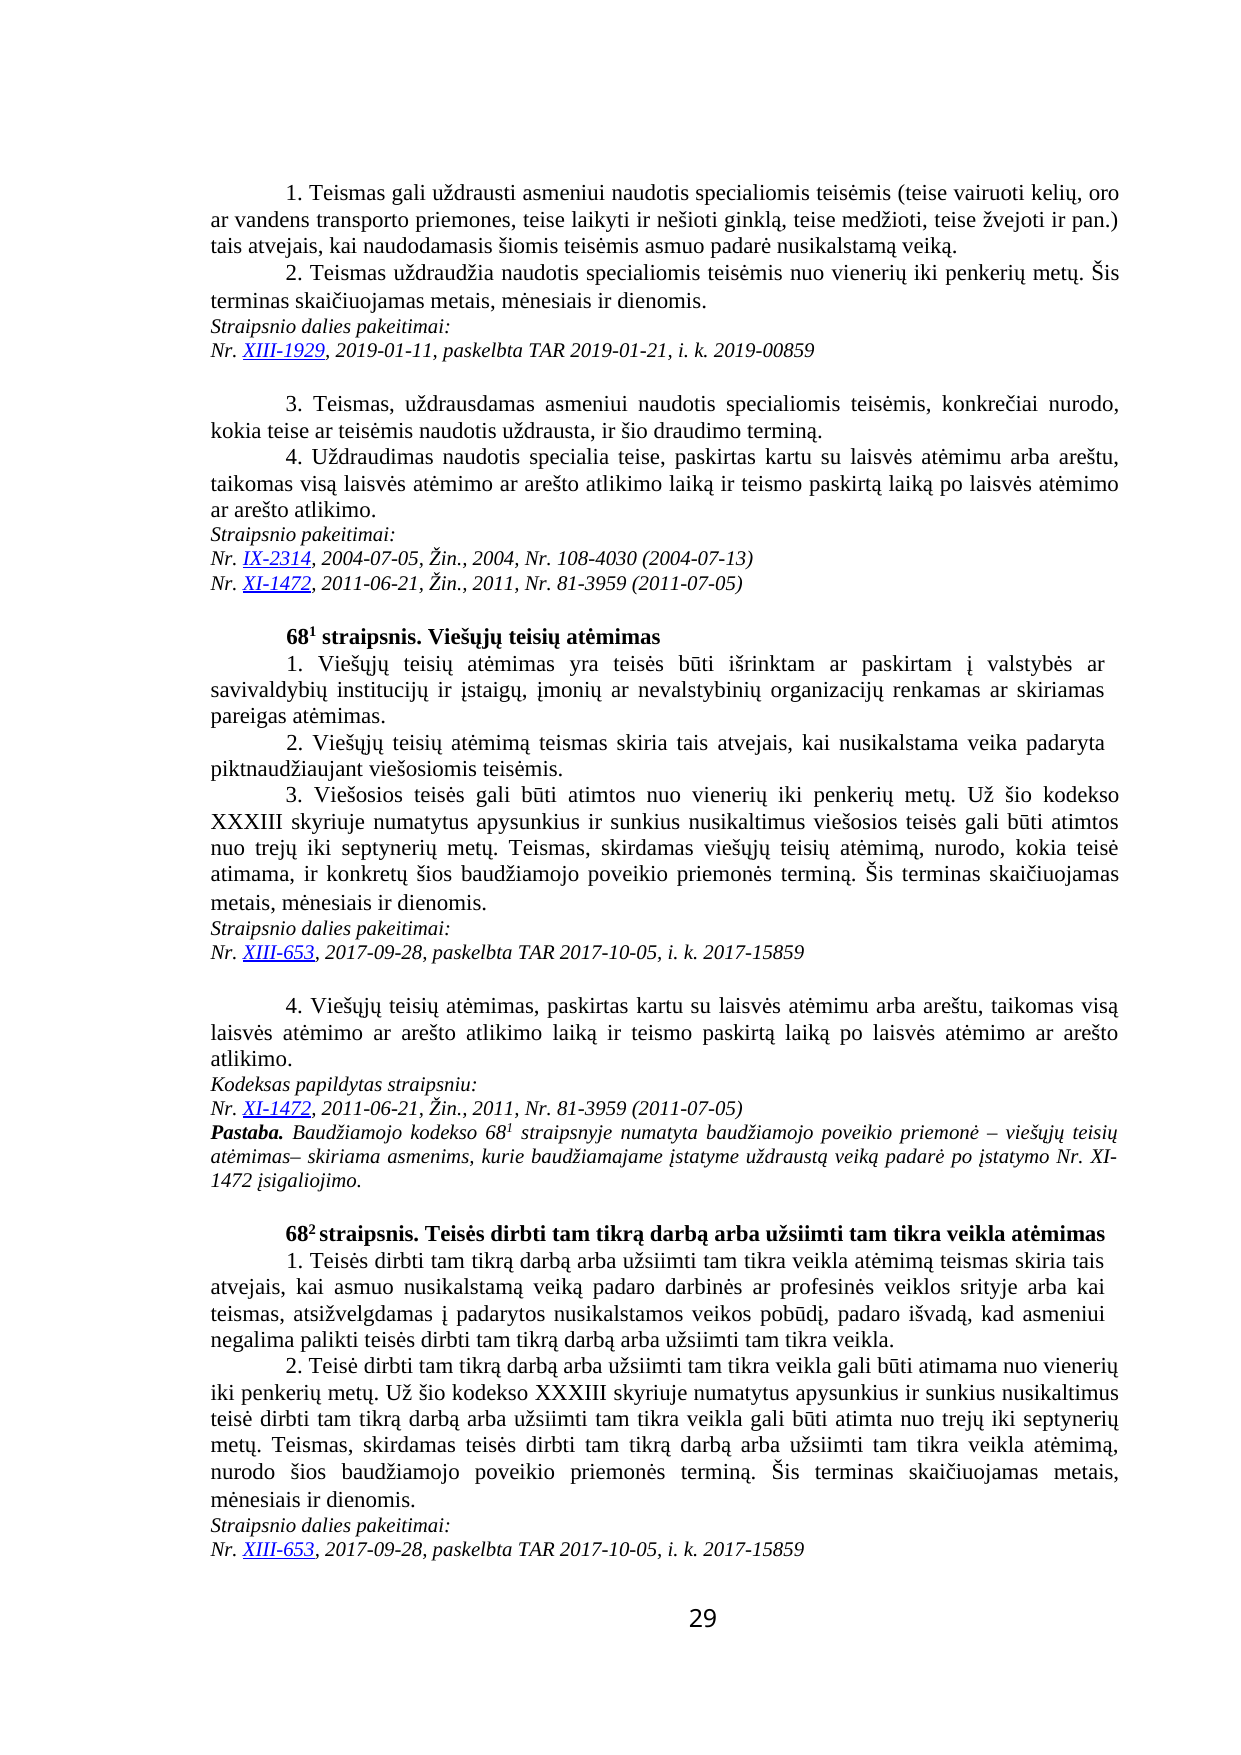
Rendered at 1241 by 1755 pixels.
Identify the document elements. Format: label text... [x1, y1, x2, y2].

text 2. Teismas uždraudžia naudotis specialiomis teisėmis nuo vienerių iki penkerių metų. Šis terminas skaičiuojamas metais, mėnesiais ir dienomis. [210, 258, 1120, 314]
text Pastaba. Baudžiamojo kodekso 681 straipsnyje numatyta baudžiamojo poveikio priemonė – viešųjų teisių atėmimas– skiriama asmenims, kurie baudžiamajame įstatyme uždraustą veiką padarė po įstatymo Nr. XI-1472 įsigaliojimo. [210, 1119, 1120, 1192]
text 1. Viešųjų teisių atėmimas yra teisės būti išrinktam ar paskirtam į valstybės ar savivaldybių institucijų ir įstaigų, įmonių ar nevalstybinių organizacijų renkamas ar skiriamas pareigas atėmimas. [210, 649, 1106, 729]
text Nr. XIII-653, 2017-09-28, paskelbta TAR 2017-10-05, i. k. 2017-15859 [210, 939, 1120, 964]
text 2. Teisė dirbti tam tikrą darbą arba užsiimti tam tikra veikla gali būti atimama nuo vienerių iki penkerių metų. Už šio kodekso XXXIII skyriuje numatytus apysunkius ir sunkius nusikaltimus teisė dirbti tam tikrą darbą arba užsiimti tam tikra veikla gali būti atimta nuo trejų iki septynerių metų. Teismas, skirdamas teisės dirbti tam tikrą darbą arba užsiimti tam tikra veikla atėmimą, nurodo šios baudžiamojo poveikio priemonės terminą. Šis terminas skaičiuojamas metais, mėnesiais ir dienomis. [210, 1352, 1120, 1513]
text 4. Viešųjų teisių atėmimas, paskirtas kartu su laisvės atėmimu arba areštu, taikomas visą laisvės atėmimo ar arešto atlikimo laiką ir teismo paskirtą laiką po laisvės atėmimo ar arešto atlikimo. [210, 992, 1120, 1071]
text Straipsnio dalies pakeitimai: [210, 1513, 1120, 1537]
text Straipsnio dalies pakeitimai: [210, 916, 1120, 939]
text 682 straipsnis. Teisės dirbti tam tikrą darbą arba užsiimti tam tikra veikla atėmimas [285, 1221, 1106, 1247]
text 1. Teismas gali uždrausti asmeniui naudotis specialiomis teisėmis (teise vairuoti kelių, oro ar vandens transporto priemones, teise laikyti ir nešioti ginklą, teise medžioti, teise žvejoti ir pan.) tais atvejais, kai naudodamasis šiomis teisėmis asmuo padarė nusikalstamą veiką. [210, 179, 1120, 258]
text Straipsnio dalies pakeitimai: [210, 314, 1120, 338]
text 3. Viešosios teisės gali būti atimtos nuo vienerių iki penkerių metų. Už šio kodekso XXXIII skyriuje numatytus apysunkius ir sunkius nusikaltimus viešosios teisės gali būti atimtos nuo trejų iki septynerių metų. Teismas, skirdamas viešųjų teisių atėmimą, nurodo, kokia teisė atimama, ir konkretų šios baudžiamojo poveikio priemonės terminą. Šis terminas skaičiuojamas metais, mėnesiais ir dienomis. [210, 781, 1120, 916]
text 681 straipsnis. Viešųjų teisių atėmimas [210, 623, 1106, 649]
text 1. Teisės dirbti tam tikrą darbą arba užsiimti tam tikra veikla atėmimą teismas skiria tais atvejais, kai asmuo nusikalstamą veiką padaro darbinės ar profesinės veiklos srityje arba kai teismas, atsižvelgdamas į padarytos nusikalstamos veikos pobūdį, padaro išvadą, kad asmeniui negalima palikti teisės dirbti tam tikrą darbą arba užsiimti tam tikra veikla. [210, 1247, 1106, 1352]
text 3. Teismas, uždrausdamas asmeniui naudotis specialiomis teisėmis, konkrečiai nurodo, kokia teise ar teisėmis naudotis uždrausta, ir šio draudimo terminą. [210, 391, 1120, 443]
text Nr. XI-1472, 2011-06-21, Žin., 2011, Nr. 81-3959 (2011-07-05) [210, 1096, 1120, 1119]
text Kodeksas papildytas straipsniu: [210, 1071, 1120, 1096]
text Nr. IX-2314, 2004-07-05, Žin., 2004, Nr. 108-4030 (2004-07-13) [210, 546, 1120, 570]
text 2. Viešųjų teisių atėmimą teismas skiria tais atvejais, kai nusikalstama veika padaryta piktnaudžiaujant viešosiomis teisėmis. [210, 729, 1106, 781]
text Nr. XIII-653, 2017-09-28, paskelbta TAR 2017-10-05, i. k. 2017-15859 [210, 1537, 1120, 1561]
text Nr. XIII-1929, 2019-01-11, paskelbta TAR 2019-01-21, i. k. 2019-00859 [210, 338, 1120, 362]
text Straipsnio pakeitimai: [210, 522, 1120, 546]
text Nr. XI-1472, 2011-06-21, Žin., 2011, Nr. 81-3959 (2011-07-05) [210, 570, 1120, 594]
text 4. Uždraudimas naudotis specialia teise, paskirtas kartu su laisvės atėmimu arba areštu, taikomas visą laisvės atėmimo ar arešto atlikimo laiką ir teismo paskirtą laiką po laisvės atėmimo ar arešto atlikimo. [210, 443, 1120, 522]
